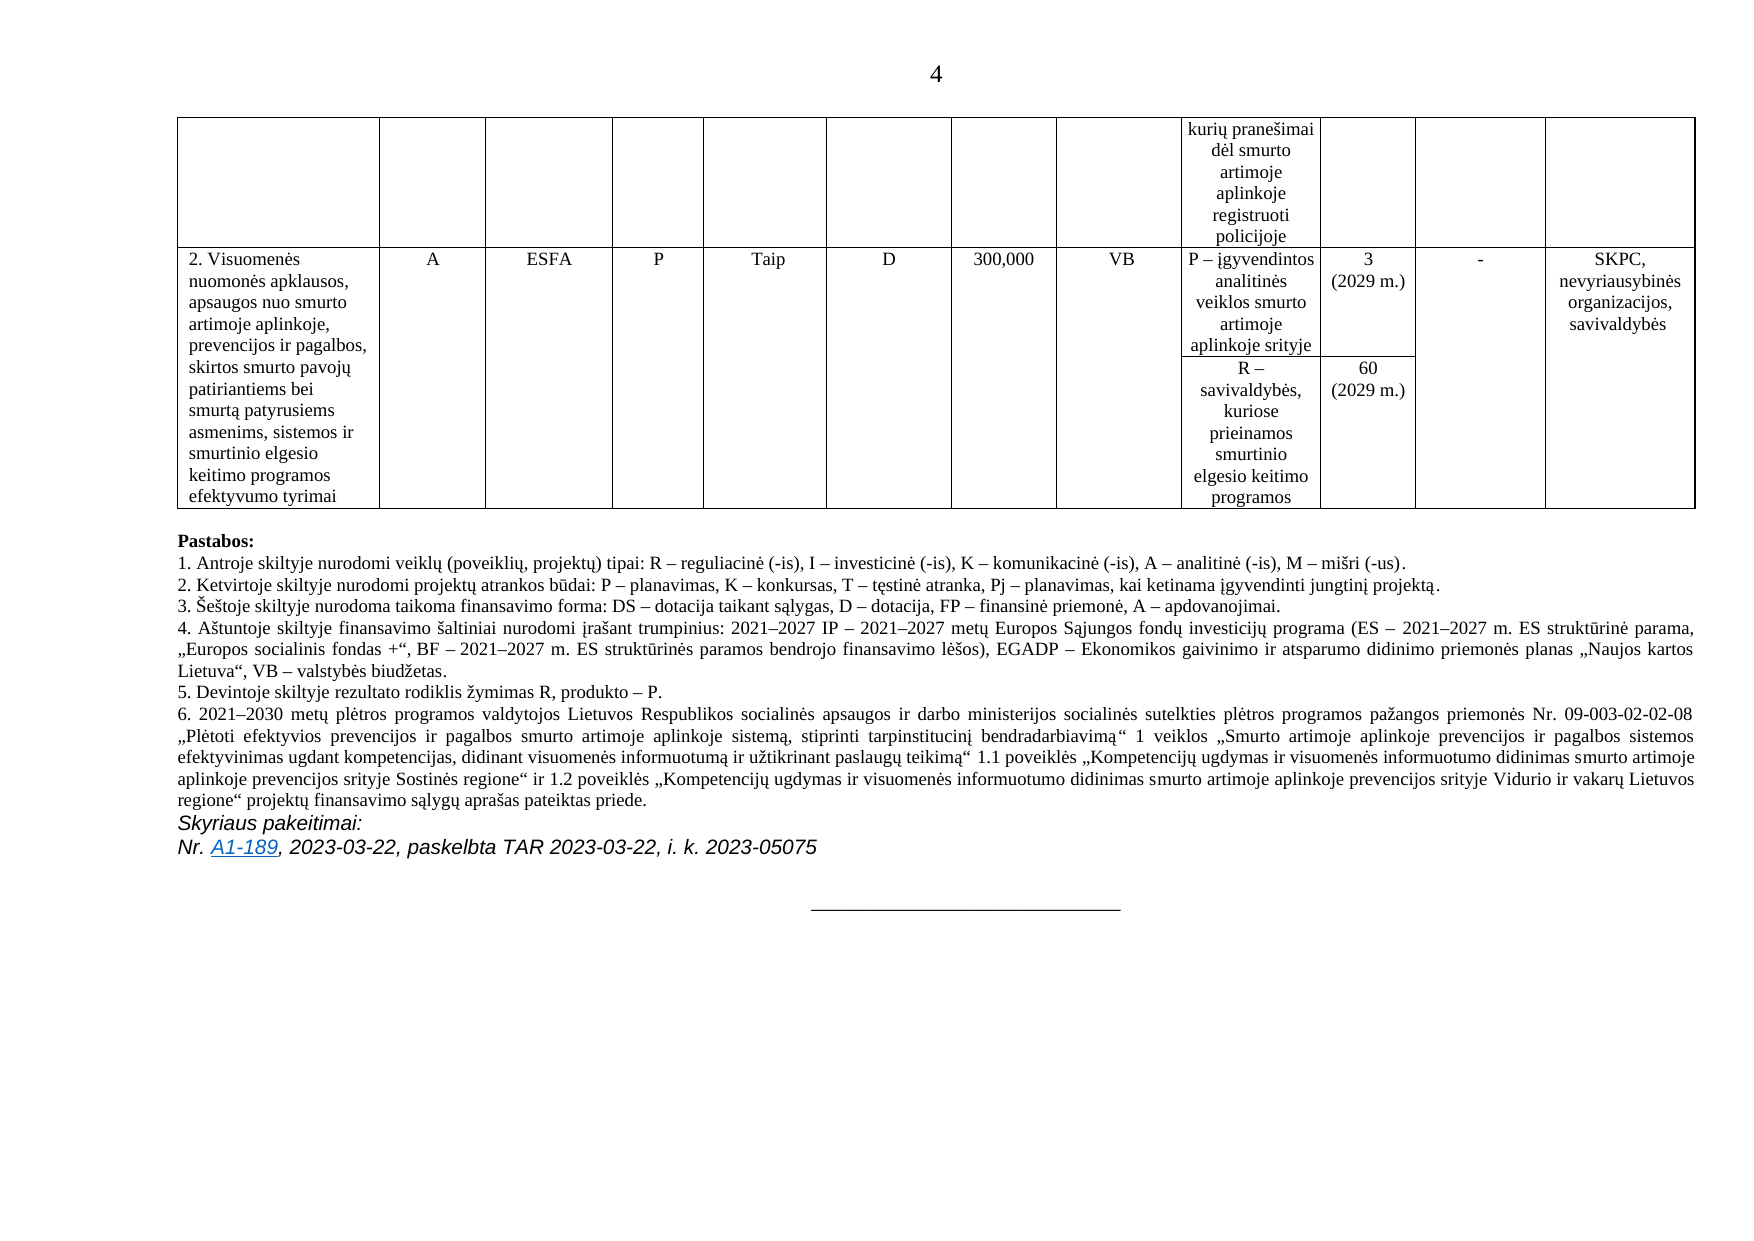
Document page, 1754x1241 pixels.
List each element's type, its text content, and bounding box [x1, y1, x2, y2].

table_cell 3 (2029 m.) [1321, 248, 1415, 356]
table_cell [952, 118, 1056, 247]
table_cell [613, 118, 703, 247]
text Pastabos: [177, 530, 1695, 552]
table_cell [380, 118, 485, 247]
table_cell P [613, 248, 703, 508]
text 2. Ketvirtoje skiltyje nurodomi projektų atrankos būdai: P – planavimas, K – konkursas, T – tęstinė atranka, Pj – planavimas, kai ketinama įgyvendinti jungtinį projektą. [177, 573, 1695, 595]
table_cell ESFA [486, 248, 612, 508]
text ___________________________ [177, 887, 1695, 914]
table_cell [1057, 118, 1181, 247]
text Skyriaus pakeitimai: [177, 811, 1695, 835]
table_cell 60 (2029 m.) [1321, 357, 1415, 508]
table_cell Taip [704, 248, 826, 508]
table_cell 2. Visuomenės nuomonės apklausos, apsaugos nuo smurto artimoje aplinkoje, prevencijos ir pagalbos, skirtos smurto pavojų patiriantiems bei smurtą patyrusiems asmenims, sistemos ir smurtinio elgesio keitimo programos efektyvumo tyrimai [178, 248, 379, 508]
text Nr. A1-189, 2023-03-22, paskelbta TAR 2023-03-22, i. k. 2023-05075 [177, 835, 1695, 859]
table_cell - [1416, 248, 1545, 508]
table_cell VB [1057, 248, 1181, 508]
text 5. Devintoje skiltyje rezultato rodiklis žymimas R, produkto – P. [177, 681, 1695, 703]
table_cell [827, 118, 951, 247]
text 6. 2021–2030 metų plėtros programos valdytojos Lietuvos Respublikos socialinės apsaugos ir darbo ministerijos socialinės sutelkties plėtros programos pažangos priemonės Nr. 09-003-02-02-08 „Plėtoti efektyvios prevencijos ir pagalbos smurto artimoje aplinkoje sistemą, stiprinti tarpinstitucinį bendradarbiavimą“ 1 veiklos „Smurto artimoje aplinkoje prevencijos ir pagalbos sistemos efektyvinimas ugdant kompetencijas, didinant visuomenės informuotumą ir užtikrinant paslaugų teikimą“ 1.1 poveiklės „Kompetencijų ugdymas ir visuomenės informuotumo didinimas smurto artimoje aplinkoje prevencijos srityje Sostinės regione“ ir 1.2 poveiklės „Kompetencijų ugdymas ir visuomenės informuotumo didinimas smurto artimoje aplinkoje prevencijos srityje Vidurio ir vakarų Lietuvos regione“ projektų finansavimo sąlygų aprašas pateiktas priede. [177, 703, 1695, 811]
table_cell A [380, 248, 485, 508]
table_cell kurių pranešimai dėl smurto artimoje aplinkoje registruoti policijoje [1182, 118, 1320, 247]
table_cell P – įgyvendintos analitinės veiklos smurto artimoje aplinkoje srityje [1182, 248, 1320, 356]
text 3. Šeštoje skiltyje nurodoma taikoma finansavimo forma: DS – dotacija taikant sąlygas, D – dotacija, FP – finansinė priemonė, A – apdovanojimai. [177, 595, 1695, 617]
table_cell [486, 118, 612, 247]
table_cell [1416, 118, 1545, 247]
table_cell D [827, 248, 951, 508]
table_cell [1546, 118, 1694, 247]
text 4. Aštuntoje skiltyje finansavimo šaltiniai nurodomi įrašant trumpinius: 2021–2027 IP – 2021–2027 metų Europos Sąjungos fondų investicijų programa (ES – 2021–2027 m. ES struktūrinė parama, „Europos socialinis fondas +“, BF – 2021–2027 m. ES struktūrinės paramos bendrojo finansavimo lėšos), EGADP – Ekonomikos gaivinimo ir atsparumo didinimo priemonės planas „Naujos kartos Lietuva“, VB – valstybės biudžetas. [177, 617, 1695, 681]
table_cell [704, 118, 826, 247]
table_cell [178, 118, 379, 247]
table_cell SKPC, nevyriausybinės organizacijos, savivaldybės [1546, 248, 1694, 508]
table_cell R – savivaldybės, kuriose prieinamos smurtinio elgesio keitimo programos [1182, 357, 1320, 508]
table_cell [1321, 118, 1415, 247]
table_cell 300,000 [952, 248, 1056, 508]
text 1. Antroje skiltyje nurodomi veiklų (poveiklių, projektų) tipai: R – reguliacinė (-is), I – investicinė (-is), K – komunikacinė (-is), A – analitinė (-is), M – mišri (-us). [177, 552, 1695, 573]
